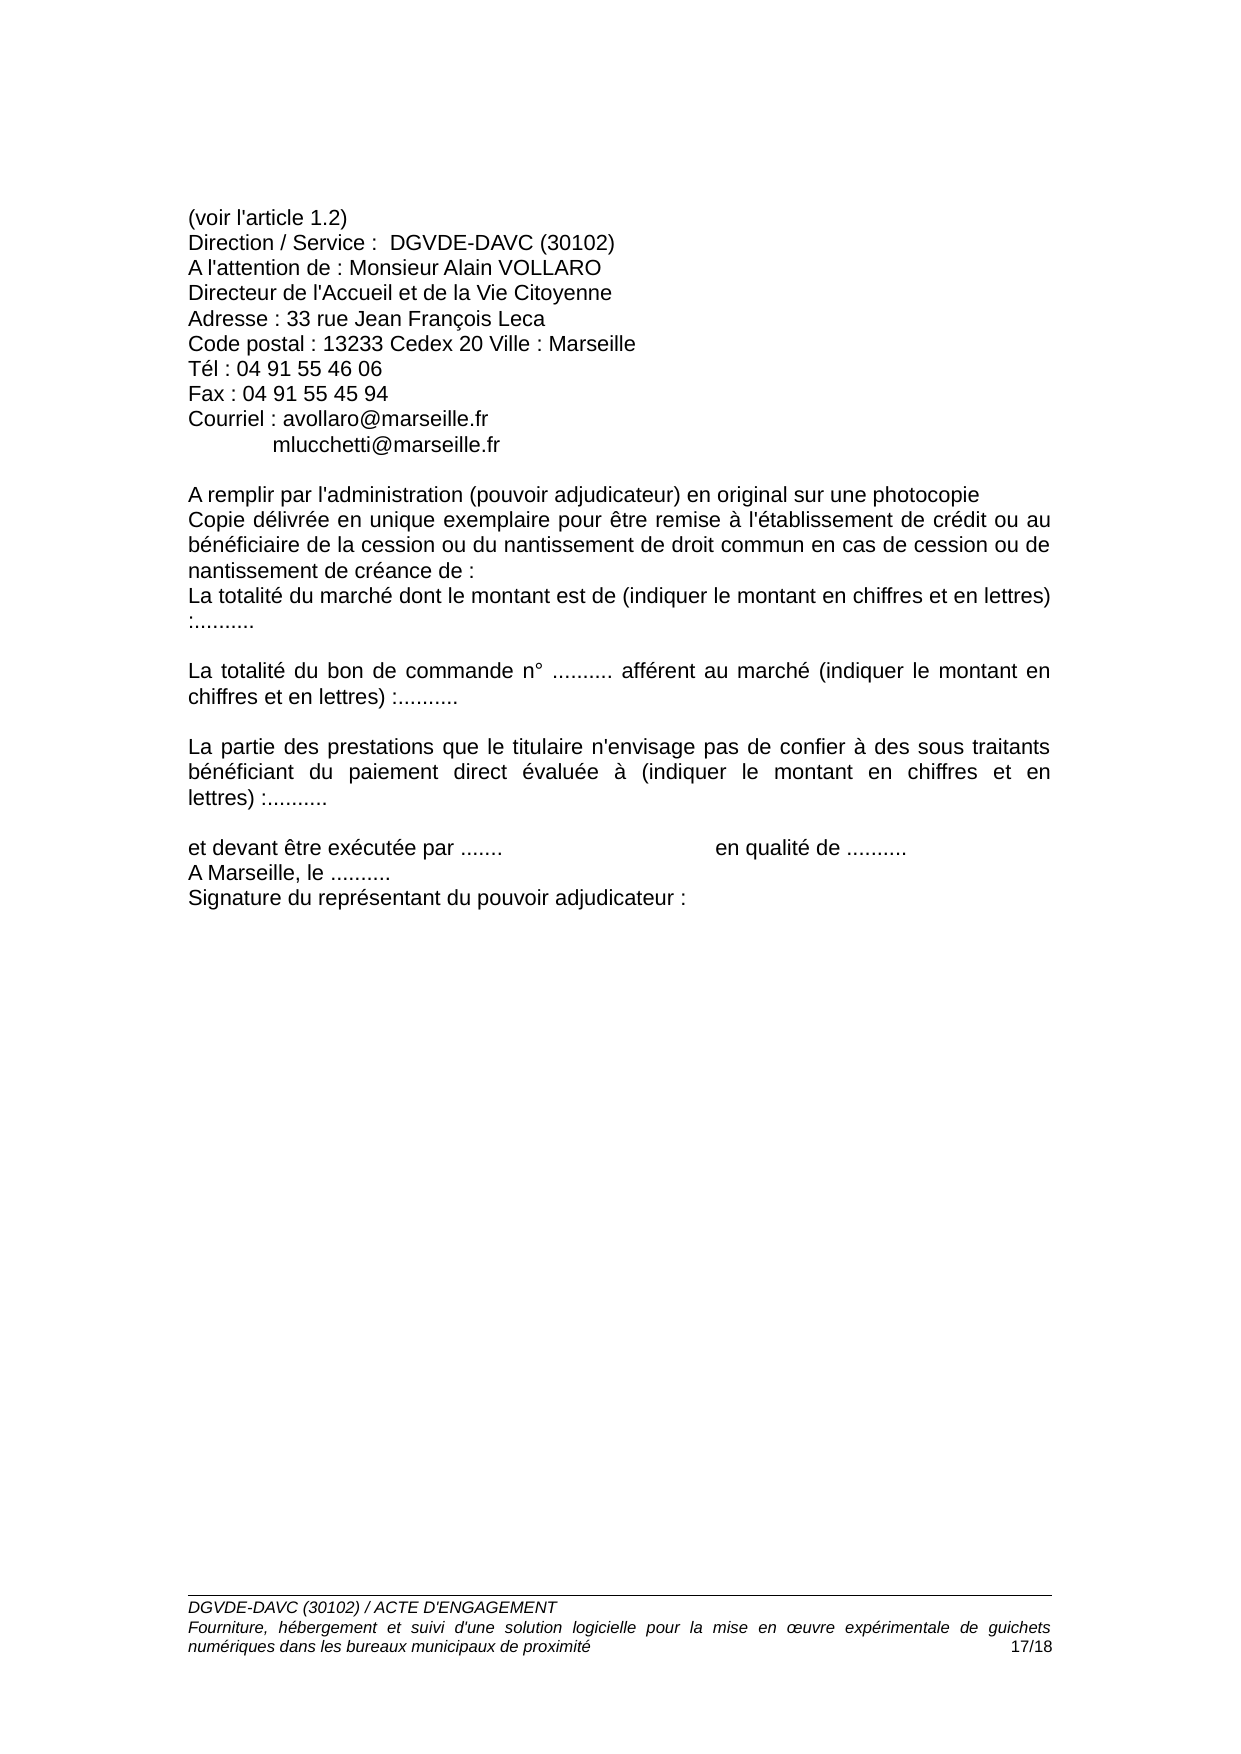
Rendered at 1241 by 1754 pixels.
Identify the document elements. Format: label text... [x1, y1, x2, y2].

text (voir l'article 1.2) [188, 204, 1052, 230]
text La totalité du bon de commande n° .......... afférent au marché (indiquer le montant en chiffres et en lettres) :.......... [188, 658, 1052, 709]
text Directeur de l'Accueil et de la Vie Citoyenne [188, 280, 1052, 305]
text A l'attention de : Monsieur Alain VOLLARO [188, 255, 1052, 280]
text Fax : 04 91 55 45 94 [188, 381, 1052, 406]
text Code postal : 13233 Cedex 20 Ville : Marseille [188, 331, 1052, 356]
text A Marseille, le .......... [188, 860, 1052, 885]
text Courriel : avollaro@marseille.fr [188, 406, 1052, 431]
text Copie délivrée en unique exemplaire pour être remise à l'établissement de crédit ou au bénéficiaire de la cession ou du nantissement de droit commun en cas de cession ou de nantissement de créance de : [188, 507, 1052, 583]
text A remplir par l'administration (pouvoir adjudicateur) en original sur une photocopie [188, 482, 1052, 507]
text mlucchetti@marseille.fr [188, 431, 1052, 457]
text La totalité du marché dont le montant est de (indiquer le montant en chiffres et en lettres) :.......... [188, 583, 1052, 633]
text Direction / Service : DGVDE-DAVC (30102) [188, 230, 1052, 255]
text Signature du représentant du pouvoir adjudicateur : [188, 885, 1052, 910]
text Adresse : 33 rue Jean François Leca [188, 305, 1052, 331]
text La partie des prestations que le titulaire n'envisage pas de confier à des sous traitants bénéficiant du paiement direct évaluée à (indiquer le montant en chiffres et en lettres) :.......... [188, 734, 1052, 809]
text Tél : 04 91 55 46 06 [188, 356, 1052, 381]
text et devant être exécutée par ....... en qualité de .......... [188, 835, 1052, 860]
